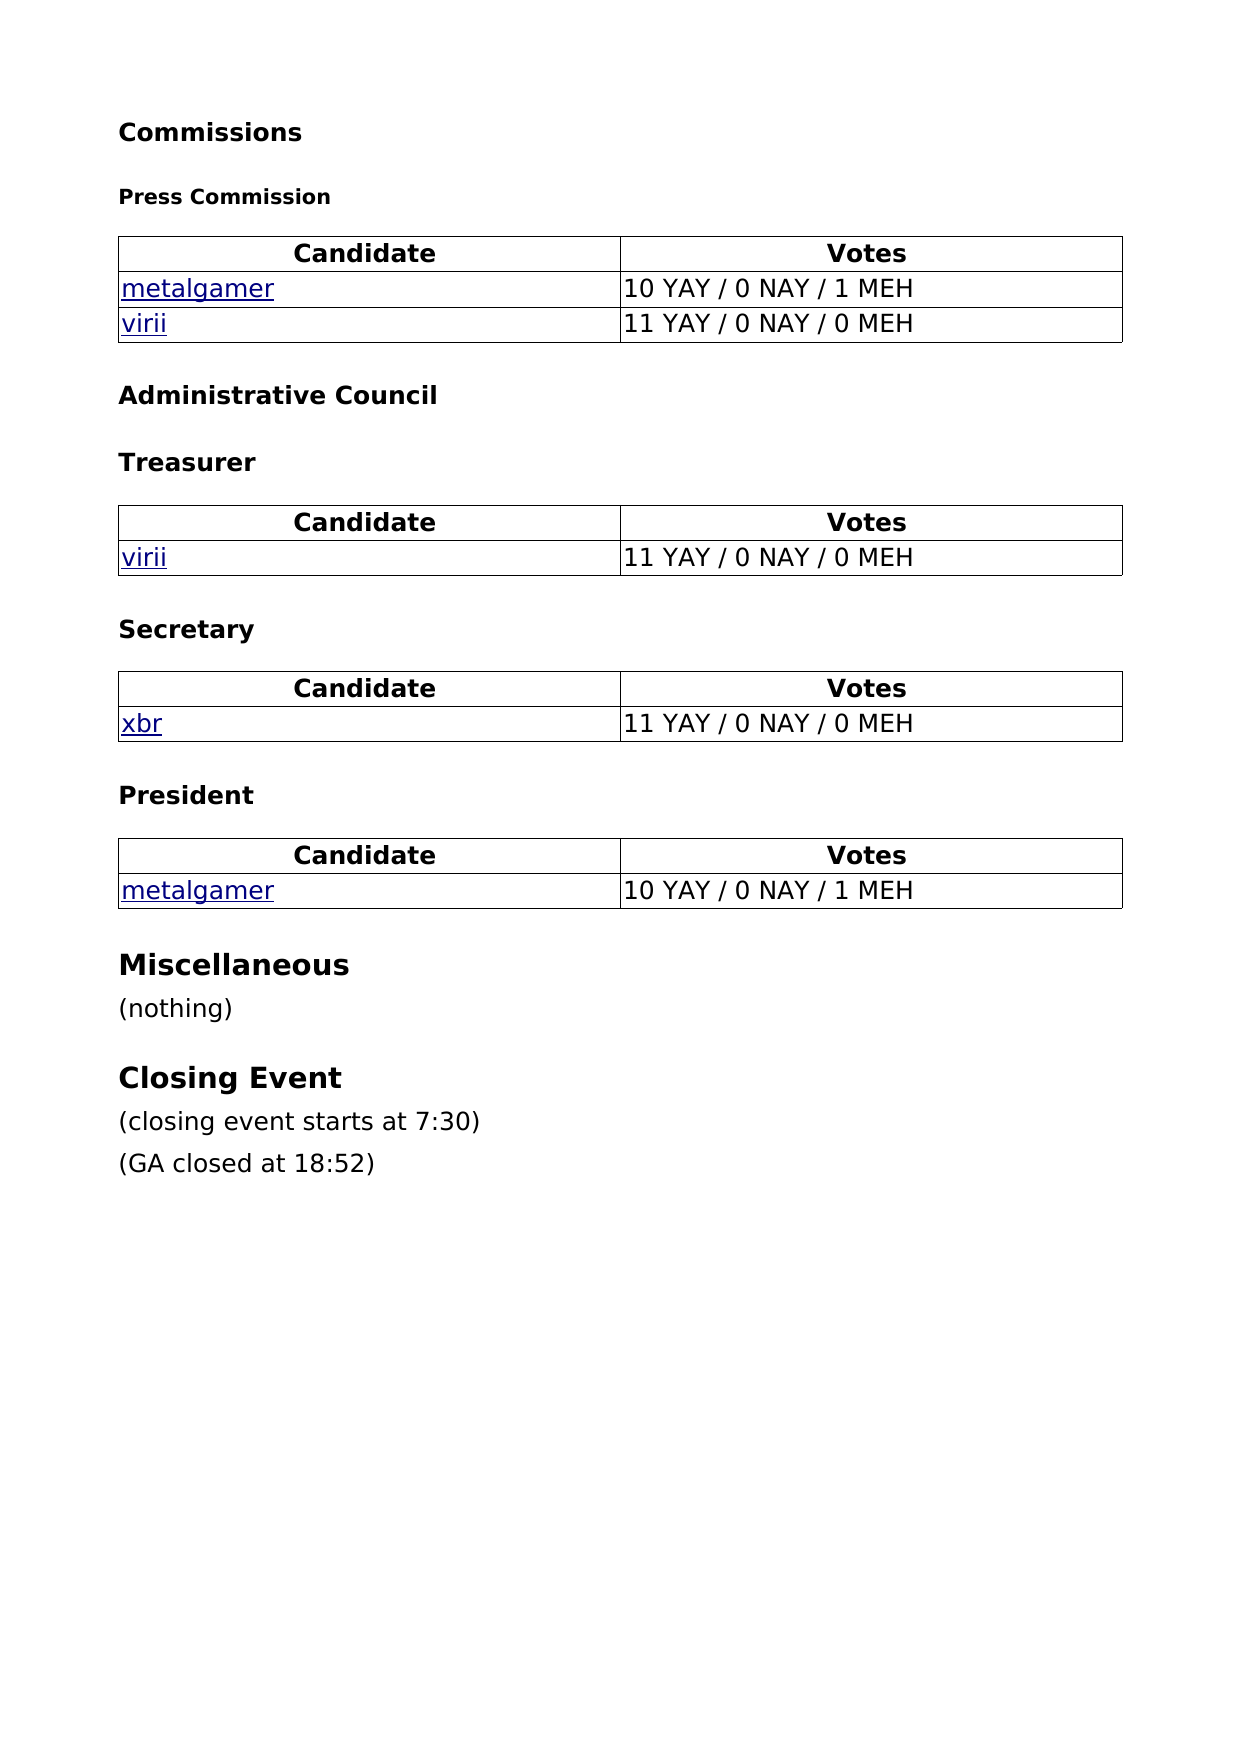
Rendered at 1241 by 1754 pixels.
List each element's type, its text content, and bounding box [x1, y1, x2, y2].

subtitle Administrative Council [118, 382, 1122, 411]
table_cell metalgamer [119, 874, 620, 908]
subtitle Secretary [118, 615, 1122, 644]
table_cell 10 YAY / 0 NAY / 1 MEH [621, 874, 1122, 908]
table_cell 10 YAY / 0 NAY / 1 MEH [621, 272, 1122, 307]
table_cell 11 YAY / 0 NAY / 0 MEH [621, 707, 1122, 741]
text (closing event starts at 7:30) [118, 1107, 1122, 1137]
table_cell xbr [119, 707, 620, 741]
table_header Candidate [119, 506, 620, 540]
table_cell virii [119, 308, 620, 342]
table_header Votes [621, 672, 1122, 706]
table_header Candidate [119, 839, 620, 873]
subtitle Miscellaneous [118, 948, 1122, 982]
table_cell metalgamer [119, 272, 620, 307]
table_header Votes [621, 839, 1122, 873]
table_header Votes [621, 237, 1122, 271]
subtitle Commissions [118, 118, 1122, 147]
table_header Candidate [119, 672, 620, 706]
table_cell virii [119, 541, 620, 575]
table_header Votes [621, 506, 1122, 540]
subtitle Treasurer [118, 448, 1122, 477]
text (GA closed at 18:52) [118, 1149, 1122, 1178]
table_header Candidate [119, 237, 620, 271]
text (nothing) [118, 994, 1122, 1023]
subtitle President [118, 781, 1122, 811]
subtitle Press Commission [118, 185, 1122, 209]
subtitle Closing Event [118, 1061, 1122, 1095]
table_cell 11 YAY / 0 NAY / 0 MEH [621, 541, 1122, 575]
table_cell 11 YAY / 0 NAY / 0 MEH [621, 308, 1122, 342]
